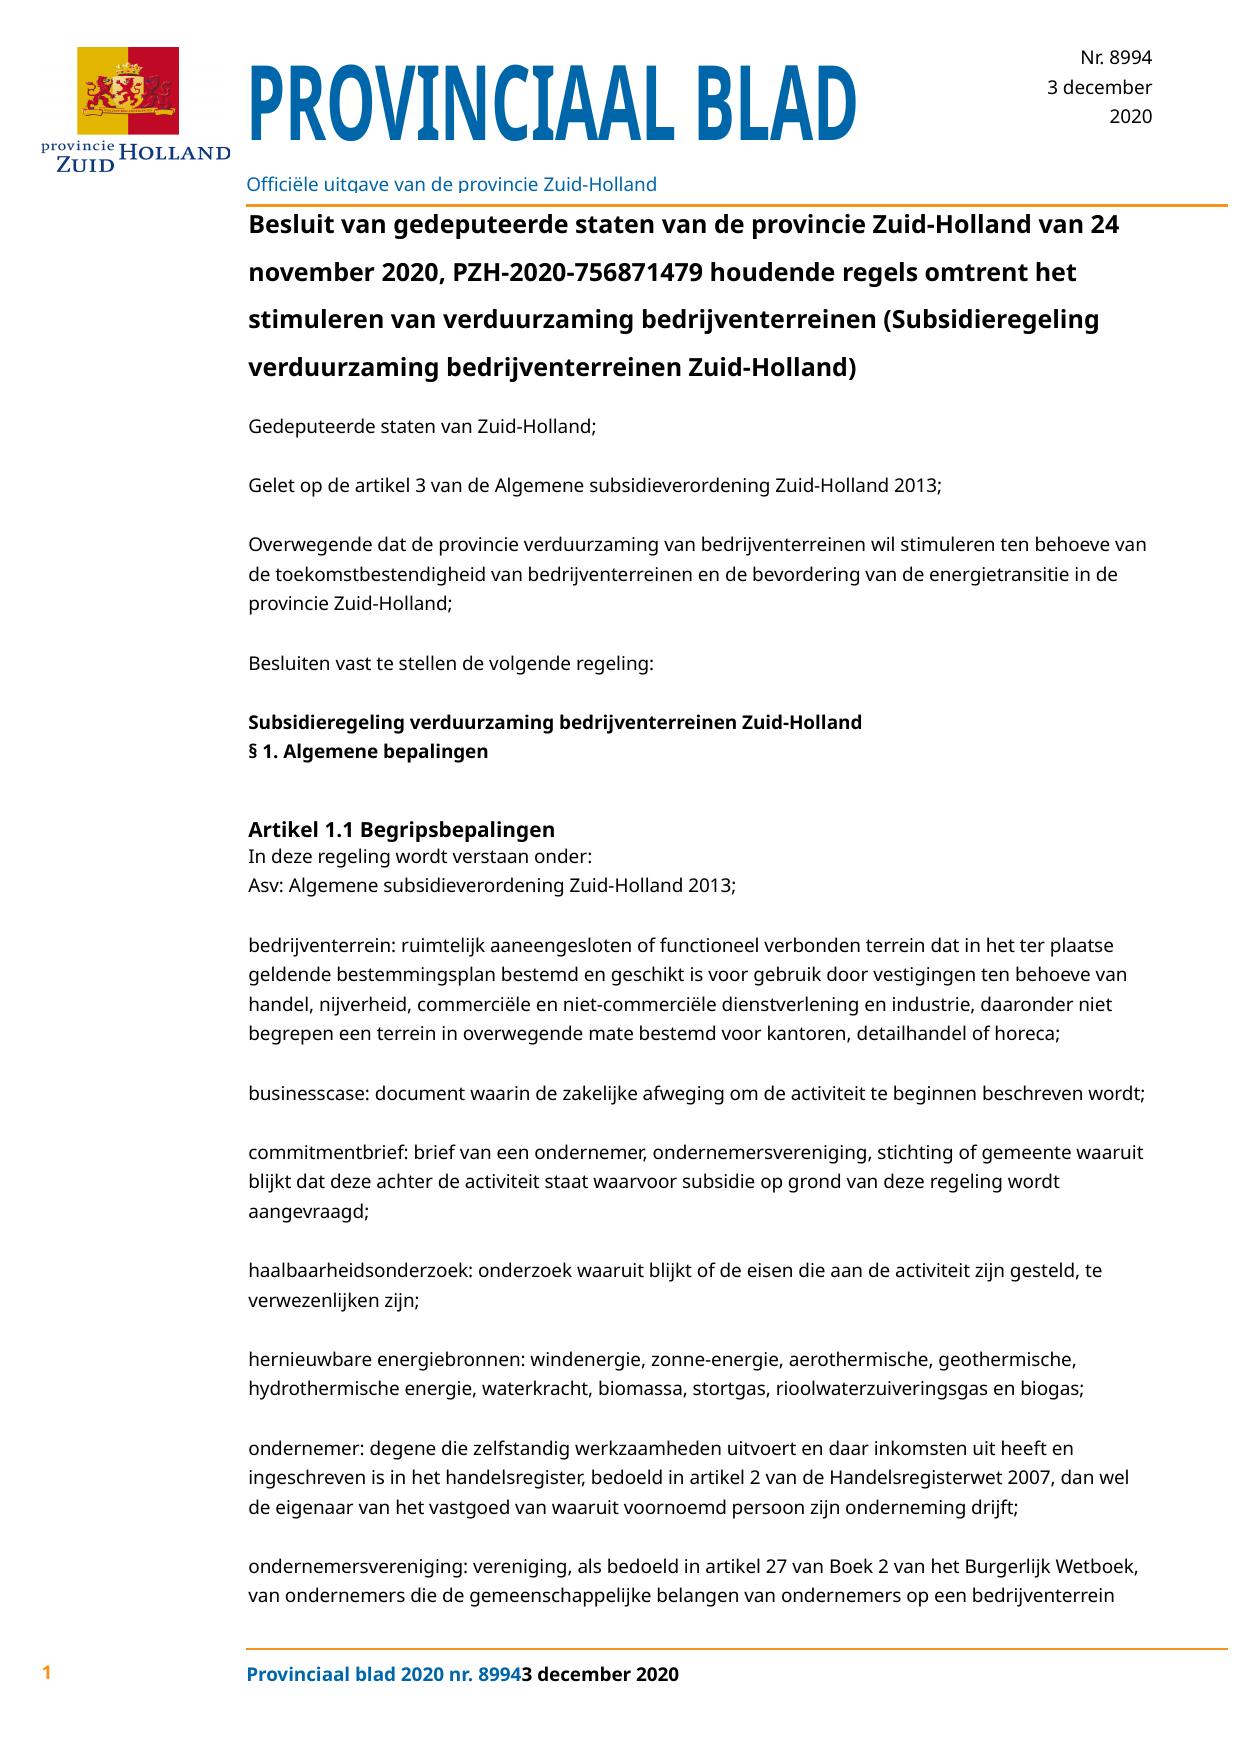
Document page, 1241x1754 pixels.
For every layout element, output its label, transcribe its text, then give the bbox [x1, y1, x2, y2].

text Artikel 1.1 Begripsbepalingen [248, 815, 1152, 843]
text bedrijventerrein: ruimtelijk aaneengesloten of functioneel verbonden terrein dat in het ter plaatse geldende bestemmingsplan bestemd en geschikt is voor gebruik door vestigingen ten behoeve van handel, nijverheid, commerciële en niet-commerciële dienstverlening en industrie, daaronder niet begrepen een terrein in overwegende mate bestemd voor kantoren, detailhandel of horeca; [248, 932, 1152, 1046]
text hernieuwbare energiebronnen: windenergie, zonne-energie, aerothermische, geothermische, hydrothermische energie, waterkracht, biomassa, stortgas, rioolwaterzuiveringsgas en biogas; [248, 1346, 1152, 1401]
text Gedeputeerde staten van Zuid-Holland; [248, 413, 1152, 439]
text businesscase: document waarin de zakelijke afweging om de activiteit te beginnen beschreven wordt; [248, 1080, 1152, 1106]
text Asv: Algemene subsidieverordening Zuid-Holland 2013; [248, 873, 1152, 898]
picture [41, 47, 231, 172]
text Overwegende dat de provincie verduurzaming van bedrijventerreinen wil stimuleren ten behoeve van de toekomstbestendigheid van bedrijventerreinen en de bevordering van de energietransitie in de provincie Zuid-Holland; [248, 531, 1152, 616]
text In deze regeling wordt verstaan onder: [248, 843, 1152, 869]
text Subsidieregeling verduurzaming bedrijventerreinen Zuid-Holland [248, 709, 1152, 735]
text § 1. Algemene bepalingen [248, 738, 1152, 764]
text Gelet op de artikel 3 van de Algemene subsidieverordening Zuid-Holland 2013; [248, 472, 1152, 498]
text Besluiten vast te stellen de volgende regeling: [248, 650, 1152, 676]
text Besluit van gedeputeerde staten van de provincie Zuid-Holland van 24 november 2020, PZH-2020-756871479 houdende regels omtrent het stimuleren van verduurzaming bedrijventerreinen (Subsidieregeling verduurzaming bedrijventerreinen Zuid-Holland) [248, 207, 1152, 384]
text ondernemersvereniging: vereniging, als bedoeld in artikel 27 van Boek 2 van het Burgerlijk Wetboek, van ondernemers die de gemeenschappelijke belangen van ondernemers op een bedrijventerrein [248, 1553, 1152, 1608]
text ondernemer: degene die zelfstandig werkzaamheden uitvoert en daar inkomsten uit heeft en ingeschreven is in het handelsregister, bedoeld in artikel 2 van de Handelsregisterwet 2007, dan wel de eigenaar van het vastgoed van waaruit voornoemd persoon zijn onderneming drijft; [248, 1435, 1152, 1520]
text haalbaarheidsonderzoek: onderzoek waaruit blijkt of de eisen die aan de activiteit zijn gesteld, te verwezenlijken zijn; [248, 1257, 1152, 1313]
text commitmentbrief: brief van een ondernemer, ondernemersvereniging, stichting of gemeente waaruit blijkt dat deze achter de activiteit staat waarvoor subsidie op grond van deze regeling wordt aangevraagd; [248, 1139, 1152, 1224]
